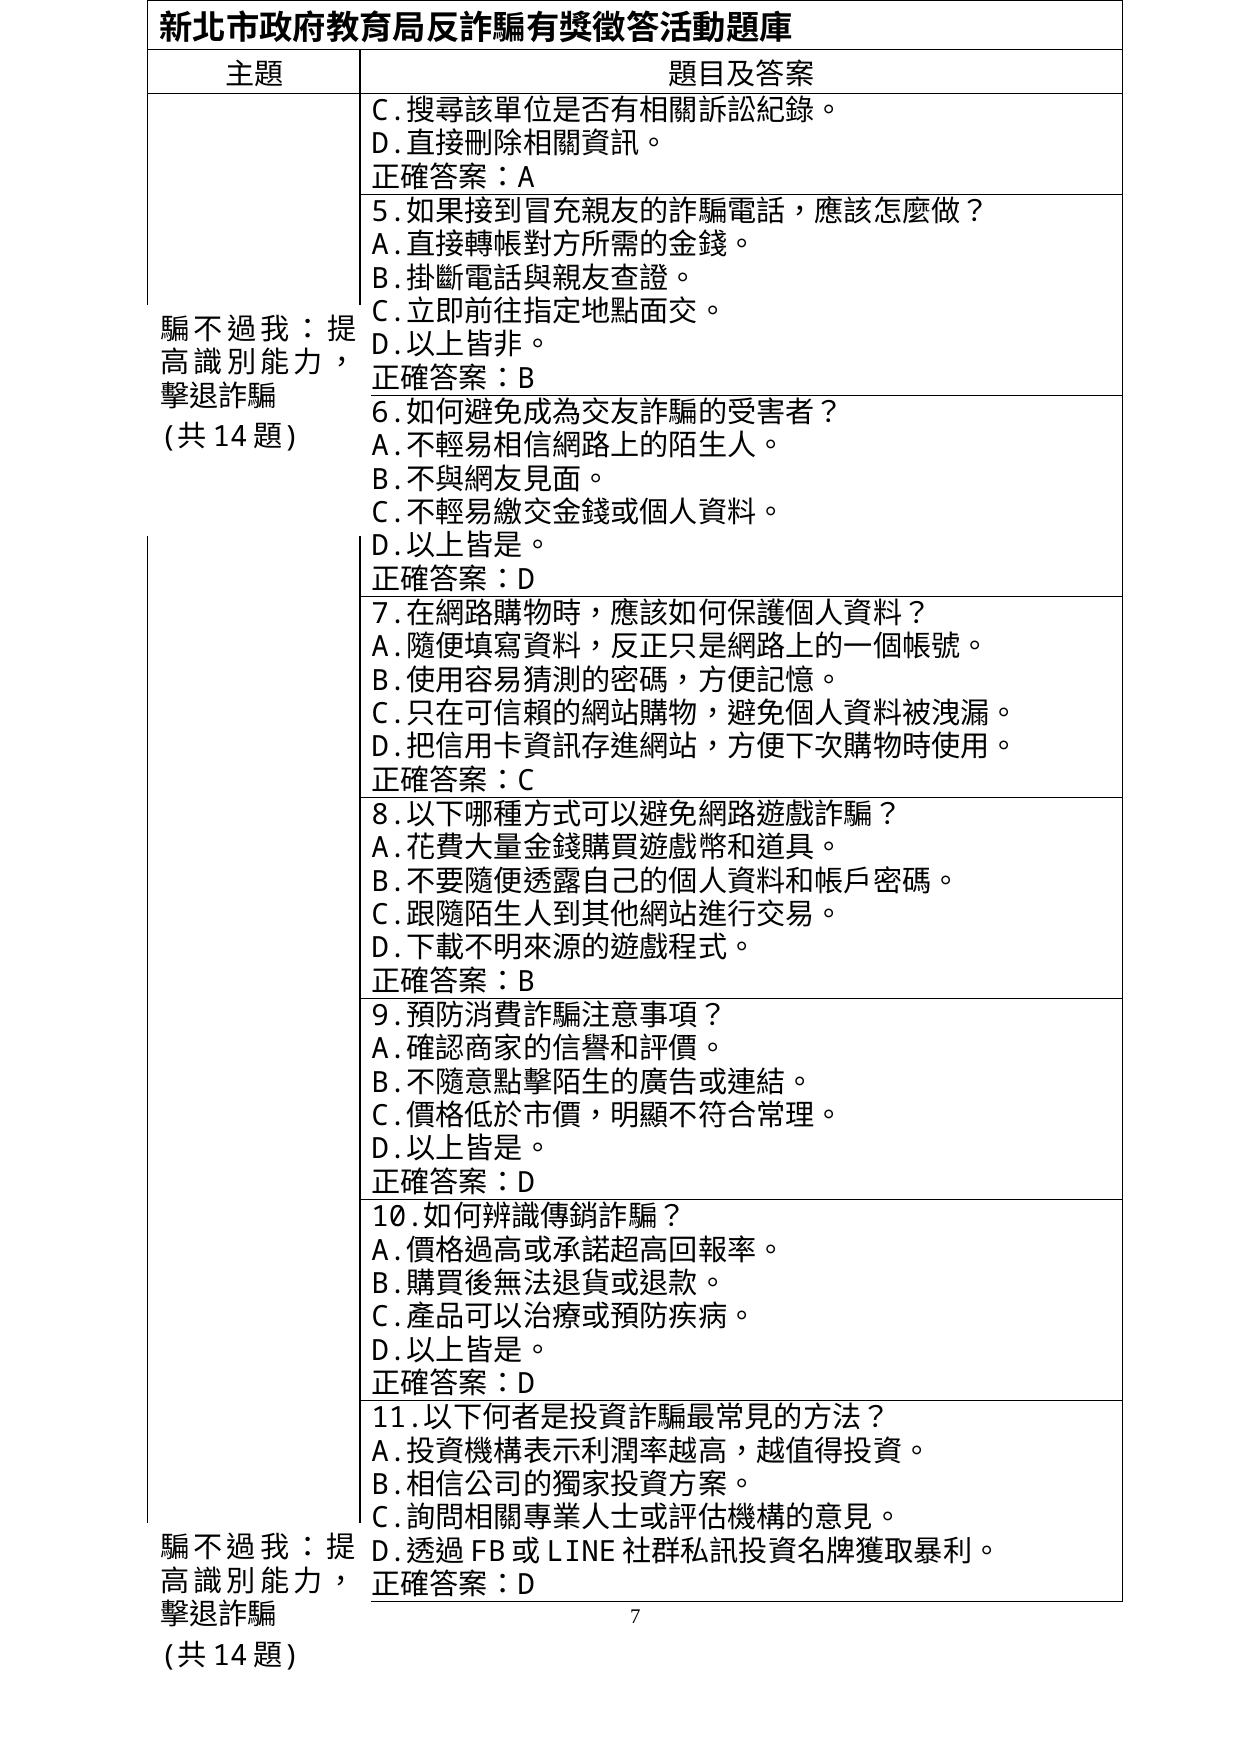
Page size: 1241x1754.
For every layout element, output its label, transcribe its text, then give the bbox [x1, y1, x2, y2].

table_cell [148, 536, 359, 1524]
table_cell 題目及答案 [361, 50, 1122, 93]
table_cell 6.如何避免成為交友詐騙的受害者？ A.不輕易相信網路上的陌生人。 B.不與網友見面。 C.不輕易繳交金錢或個人資料。 D.以上皆是。 正確答案：D [361, 396, 1122, 596]
table_cell [148, 94, 359, 305]
table_cell 主題 [148, 50, 359, 93]
table_cell C.搜尋該單位是否有相關訴訟紀錄。 D.直接刪除相關資訊。 正確答案：A [361, 94, 1122, 194]
table_cell 7.在網路購物時，應該如何保護個人資料？ A.隨便填寫資料，反正只是網路上的一個帳號。 B.使用容易猜測的密碼，方便記憶。 C.只在可信賴的網站購物，避免個人資料被洩漏。 D.把信用卡資訊存進網站，方便下次購物時使用。 正確答案：C [361, 597, 1122, 797]
table_cell 11.以下何者是投資詐騙最常見的方法？ A.投資機構表示利潤率越高，越值得投資。 B.相信公司的獨家投資方案。 C.詢問相關專業人士或評估機構的意見。 D.透過FB或LINE社群私訊投資名牌獲取暴利。 正確答案：D [145, 1401, 1122, 1754]
table_cell 9.預防消費詐騙注意事項？ A.確認商家的信譽和評價。 B.不隨意點擊陌生的廣告或連結。 C.價格低於市價，明顯不符合常理。 D.以上皆是。 正確答案：D [361, 999, 1122, 1199]
table_cell 10.如何辨識傳銷詐騙？ A.價格過高或承諾超高回報率。 B.購買後無法退貨或退款。 C.產品可以治療或預防疾病。 D.以上皆是。 正確答案：D [361, 1200, 1122, 1400]
table_cell 8.以下哪種方式可以避免網路遊戲詐騙？ A.花費大量金錢購買遊戲幣和道具。 B.不要隨便透露自己的個人資料和帳戶密碼。 C.跟隨陌生人到其他網站進行交易。 D.下載不明來源的遊戲程式。 正確答案：B [361, 798, 1122, 998]
table_cell 5.如果接到冒充親友的詐騙電話，應該怎麼做？ A.直接轉帳對方所需的金錢。 B.掛斷電話與親友查證。 C.立即前往指定地點面交。 D.以上皆非。 正確答案：B [145, 195, 1122, 536]
table_header 新北市政府教育局反詐騙有獎徵答活動題庫 [148, 1, 1122, 49]
